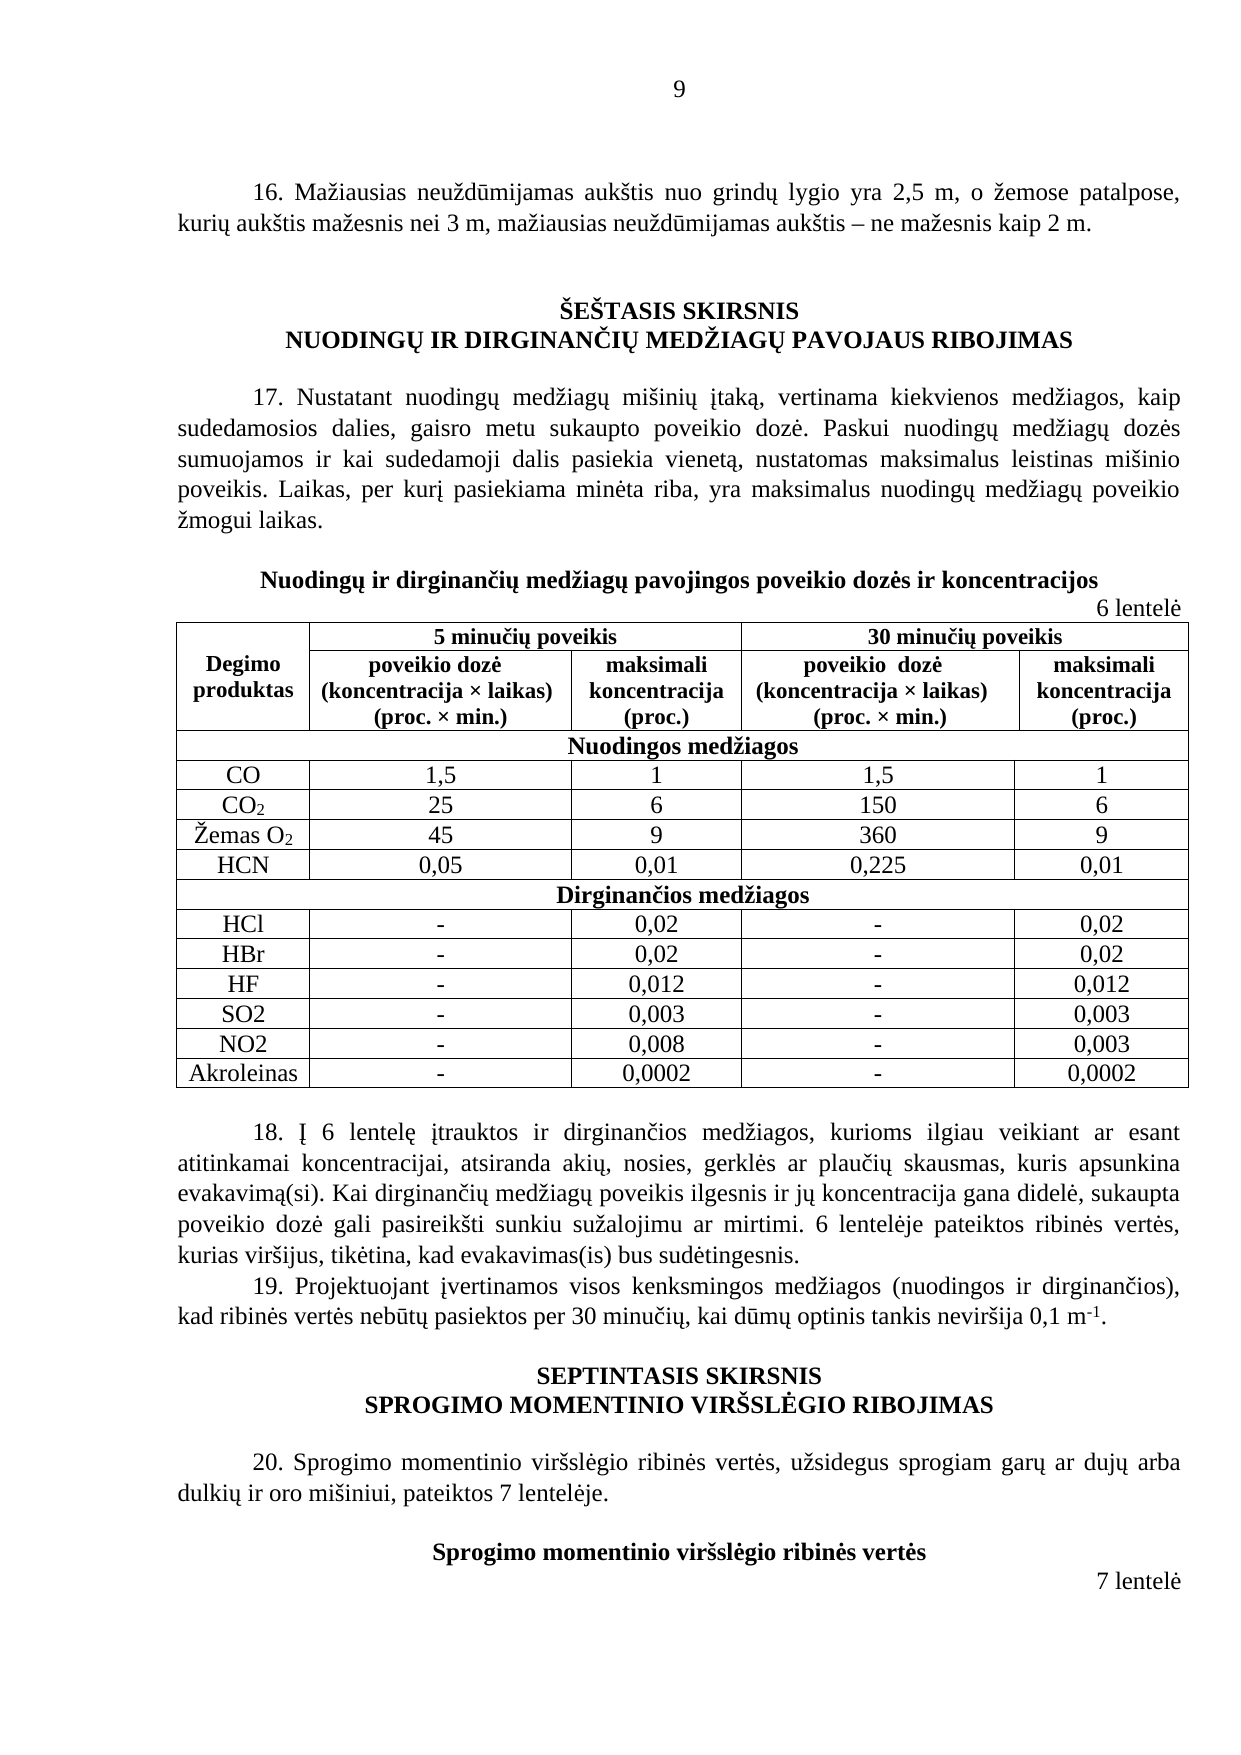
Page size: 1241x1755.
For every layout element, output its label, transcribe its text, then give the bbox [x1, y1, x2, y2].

text Sprogimo momentinio viršslėgio ribinės vertės [177, 1537, 1181, 1566]
table_cell 0,225 [742, 850, 1014, 879]
table_cell 1 [1015, 761, 1188, 789]
table_cell 1,5 [310, 761, 571, 789]
table_cell NO2 [177, 1029, 309, 1057]
table_cell HF [177, 969, 309, 998]
text SPROGIMO MOMENTINIO VIRŠSLĖGIO RIBOJIMAS [177, 1390, 1181, 1418]
table_cell Žemas O2 [177, 820, 309, 849]
table_cell - [742, 969, 1014, 998]
table_cell SO2 [177, 999, 309, 1028]
table_cell Akroleinas [177, 1059, 309, 1087]
table_cell - [742, 999, 1014, 1028]
table_cell 25 [310, 790, 571, 819]
table_cell - [742, 1029, 1014, 1057]
table_cell poveikio dozė (koncentracija × laikas) (proc. × min.) [310, 651, 571, 730]
table_header 30 minučių poveikis [742, 623, 1188, 650]
table_cell HBr [177, 939, 309, 968]
text 18. Į 6 lentelę įtrauktos ir dirginančios medžiagos, kurioms ilgiau veikiant ar esant atitinkamai koncentracijai, atsiranda akių, nosies, gerklės ar plaučių skausmas, kuris apsunkina evakavimą(si). Kai dirginančių medžiagų poveikis ilgesnis ir jų koncentracija gana didelė, sukaupta poveikio dozė gali pasireikšti sunkiu sužalojimu ar mirtimi. 6 lentelėje pateiktos ribinės vertės, kurias viršijus, tikėtina, kad evakavimas(is) bus sudėtingesnis. [177, 1117, 1181, 1269]
table_cell 0,003 [1015, 1029, 1188, 1057]
table_cell - [310, 969, 571, 998]
table_cell 0,003 [572, 999, 741, 1028]
table_cell 6 [572, 790, 741, 819]
text 19. Projektuojant įvertinamos visos kenksmingos medžiagos (nuodingos ir dirginančios), kad ribinės vertės nebūtų pasiektos per 30 minučių, kai dūmų optinis tankis neviršija 0,1 m-1. [177, 1271, 1181, 1330]
text Nuodingų ir dirginančių medžiagų pavojingos poveikio dozės ir koncentracijos [177, 565, 1181, 593]
table_cell - [310, 939, 571, 968]
table_cell 0,05 [310, 850, 571, 879]
table_header Degimo produktas [177, 623, 309, 730]
table_cell 0,0002 [1015, 1059, 1188, 1087]
text 16. Mažiausias neuždūmijamas aukštis nuo grindų lygio yra 2,5 m, o žemose patalpose, kurių aukštis mažesnis nei 3 m, mažiausias neuždūmijamas aukštis – ne mažesnis kaip 2 m. [177, 177, 1181, 237]
table_cell 150 [742, 790, 1014, 819]
table_cell 0,02 [572, 910, 741, 938]
table_cell Nuodingos medžiagos [177, 731, 1188, 759]
table_cell maksimali koncentracija (proc.) [572, 651, 741, 730]
table_cell 0,012 [1015, 969, 1188, 998]
text NUODINGŲ IR DIRGINANČIŲ MEDŽIAGŲ PAVOJAUS RIBOJIMAS [177, 325, 1181, 354]
table_cell 0,012 [572, 969, 741, 998]
table_cell - [310, 999, 571, 1028]
table_cell 9 [572, 820, 741, 849]
table_cell 9 [1015, 820, 1188, 849]
table_cell 1 [572, 761, 741, 789]
table_cell 0,003 [1015, 999, 1188, 1028]
table_cell 0,008 [572, 1029, 741, 1057]
text 7 lentelė [177, 1566, 1181, 1595]
table_cell 0,02 [572, 939, 741, 968]
table_cell 45 [310, 820, 571, 849]
table_cell poveikio dozė (koncentracija × laikas) (proc. × min.) [742, 651, 1019, 730]
table_cell CO [177, 761, 309, 789]
table_cell - [310, 910, 571, 938]
table_cell 1,5 [742, 761, 1014, 789]
text septintasis SKIRSNIS [177, 1361, 1181, 1390]
table_cell - [310, 1029, 571, 1057]
text 17. Nustatant nuodingų medžiagų mišinių įtaką, vertinama kiekvienos medžiagos, kaip sudedamosios dalies, gaisro metu sukaupto poveikio dozė. Paskui nuodingų medžiagų dozės sumuojamos ir kai sudedamoji dalis pasiekia vienetą, nustatomas maksimalus leistinas mišinio poveikis. Laikas, per kurį pasiekiama minėta riba, yra maksimalus nuodingų medžiagų poveikio žmogui laikas. [177, 382, 1181, 534]
table_cell HCl [177, 910, 309, 938]
text 20. Sprogimo momentinio viršslėgio ribinės vertės, užsidegus sprogiam garų ar dujų arba dulkių ir oro mišiniui, pateiktos 7 lentelėje. [177, 1447, 1181, 1507]
table_cell - [310, 1059, 571, 1087]
table_cell 0,01 [572, 850, 741, 879]
text šeštasis SKIRSNIS [177, 296, 1181, 325]
table_cell - [742, 1059, 1014, 1087]
table_cell 0,01 [1015, 850, 1188, 879]
table_cell - [742, 910, 1014, 938]
table_cell 360 [742, 820, 1014, 849]
table_cell Dirginančios medžiagos [177, 880, 1188, 908]
table_cell 0,02 [1015, 939, 1188, 968]
table_cell - [742, 939, 1014, 968]
table_cell 0,0002 [572, 1059, 741, 1087]
table_cell 6 [1015, 790, 1188, 819]
table_cell maksimali koncentracija (proc.) [1020, 651, 1188, 730]
text 6 lentelė [177, 593, 1181, 622]
table_cell HCN [177, 850, 309, 879]
table_header 5 minučių poveikis [310, 623, 741, 650]
table_cell 0,02 [1015, 910, 1188, 938]
table_cell CO2 [177, 790, 309, 819]
